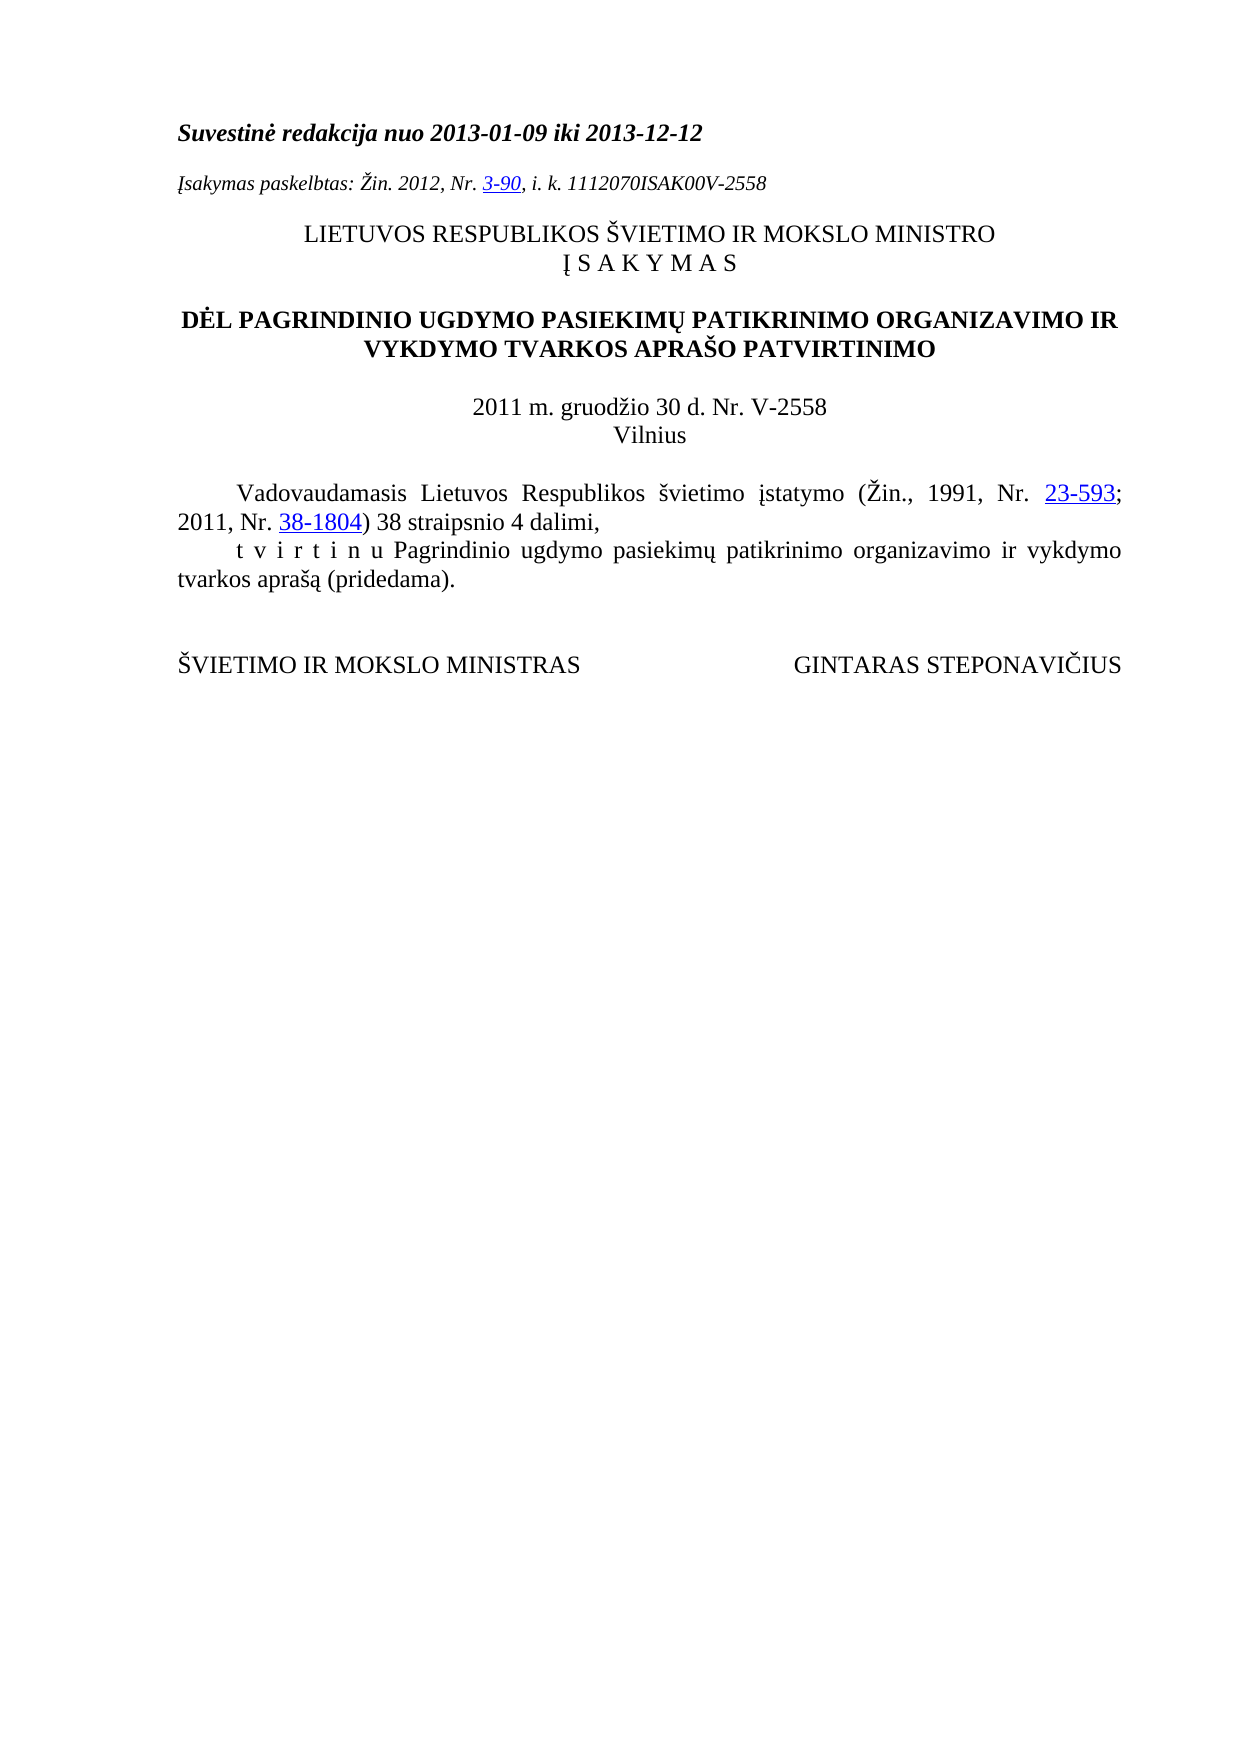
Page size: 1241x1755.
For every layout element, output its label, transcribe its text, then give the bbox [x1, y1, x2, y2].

text Į S A K Y M A S [177, 248, 1122, 277]
text DĖL PAGRINDINIO UGDYMO PASIEKIMŲ PATIKRINIMO ORGANIZAVIMO IR VYKDYMO TVARKOS APRAŠO PATVIRTINIMO [177, 305, 1122, 363]
text Vadovaudamasis Lietuvos Respublikos švietimo įstatymo (Žin., 1991, Nr. 23-593; 2011, Nr. 38-1804) 38 straipsnio 4 dalimi, [177, 478, 1122, 535]
text Švietimo ir mokslo ministras Gintaras Steponavičius [177, 650, 1122, 679]
text LIETUVOS RESPUBLIKOS ŠVIETIMO IR MOKSLO MINISTRO [177, 219, 1122, 248]
text Įsakymas paskelbtas: Žin. 2012, Nr. 3-90, i. k. 1112070ISAK00V-2558 [177, 171, 1122, 195]
text 2011 m. gruodžio 30 d. Nr. V-2558 [177, 392, 1122, 420]
text Vilnius [177, 420, 1122, 449]
text t v i r t i n u Pagrindinio ugdymo pasiekimų patikrinimo organizavimo ir vykdymo tvarkos aprašą (pridedama). [177, 535, 1122, 593]
text Suvestinė redakcija nuo 2013-01-09 iki 2013-12-12 [177, 118, 1122, 147]
